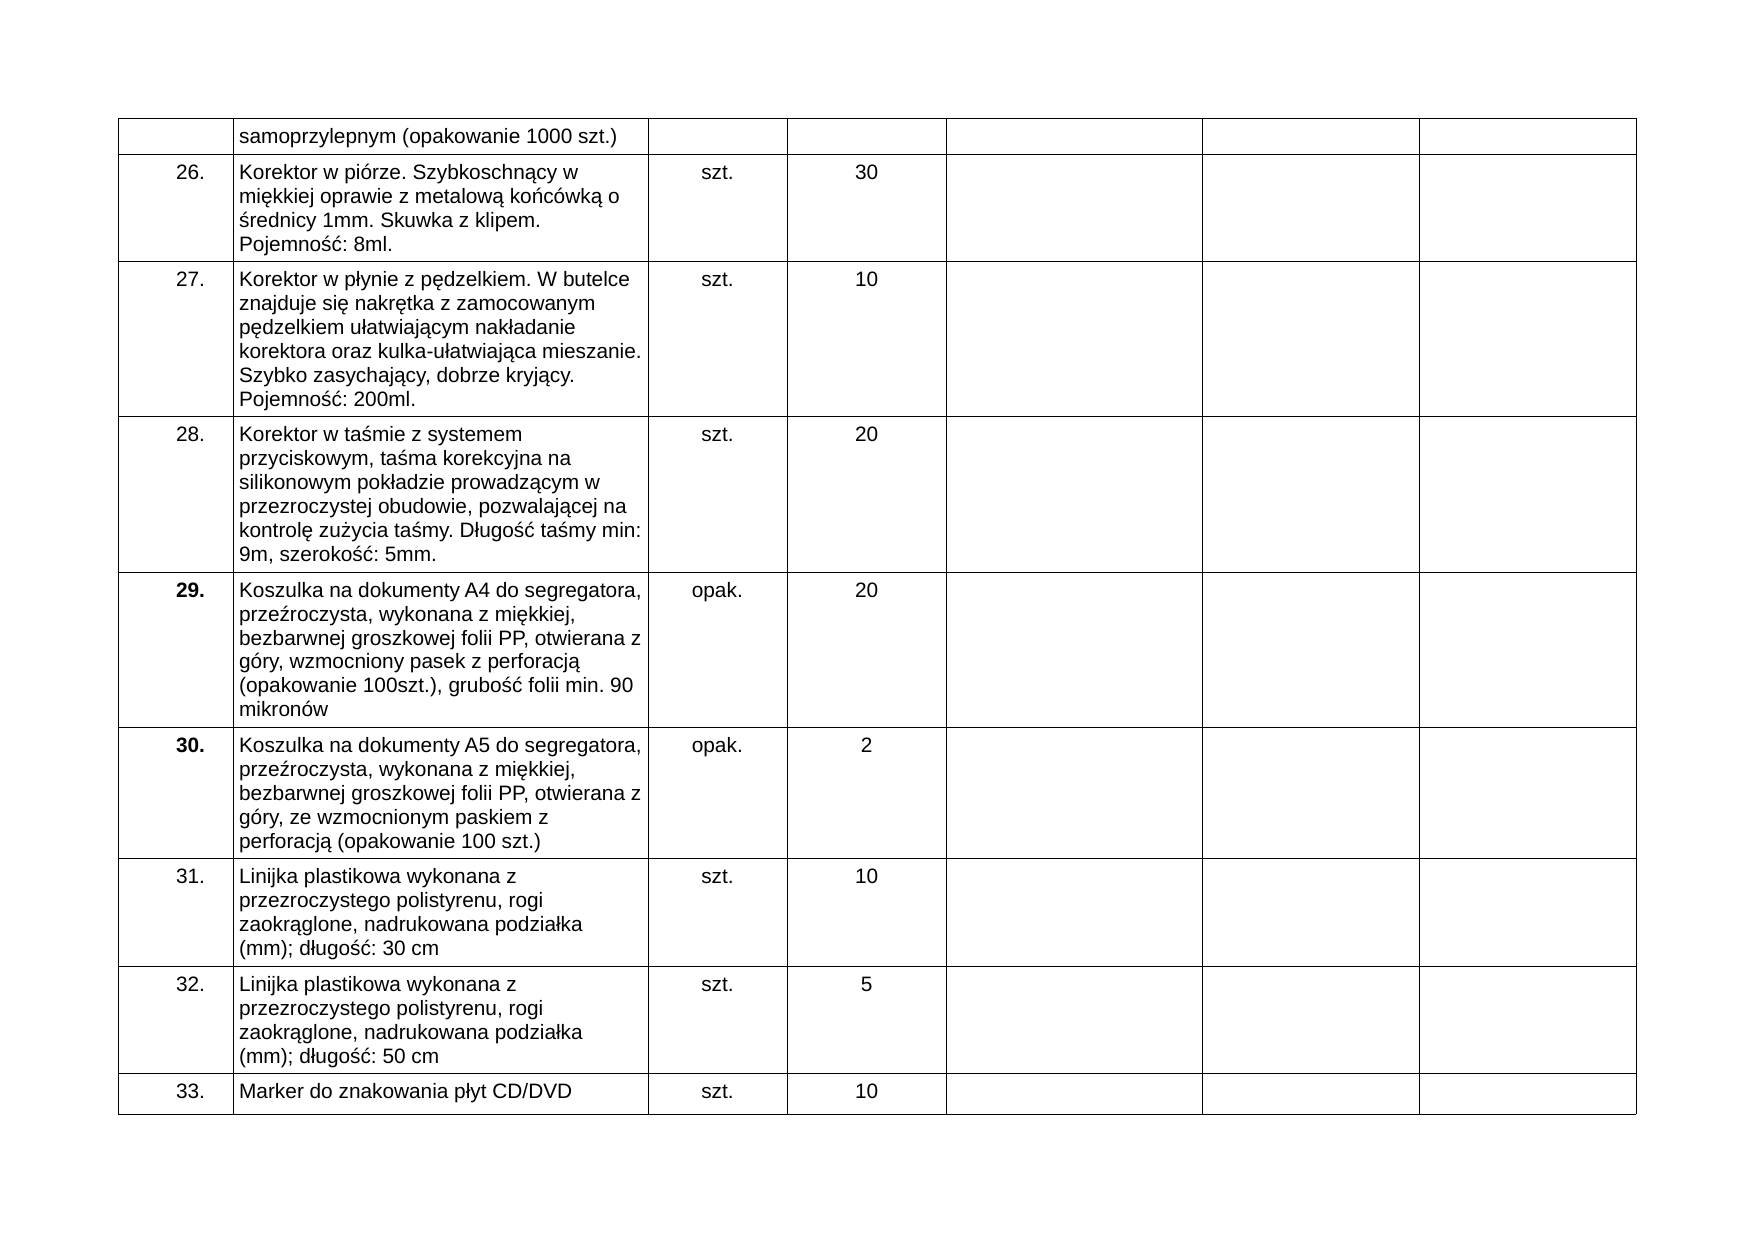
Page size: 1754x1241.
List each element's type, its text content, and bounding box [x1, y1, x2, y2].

table_cell [1420, 155, 1636, 261]
table_cell 2 [788, 728, 946, 858]
table_cell Koszulka na dokumenty A4 do segregatora, przeźroczysta, wykonana z miękkiej, bezbarwnej groszkowej folii PP, otwierana z góry, wzmocniony pasek z perforacją (opakowanie 100szt.), grubość folii min. 90 mikronów [234, 573, 648, 727]
table_cell [1420, 728, 1636, 858]
table_cell [947, 1074, 1202, 1113]
table_cell [649, 119, 787, 154]
table_cell [119, 417, 233, 572]
table_cell szt. [649, 967, 787, 1073]
table_cell [947, 573, 1202, 727]
table_cell [1203, 119, 1419, 154]
table_cell 5 [788, 967, 946, 1073]
table_cell [1420, 119, 1636, 154]
table_cell [1203, 262, 1419, 416]
table_cell [947, 859, 1202, 966]
table_cell Linijka plastikowa wykonana z przezroczystego polistyrenu, rogi zaokrąglone, nadrukowana podziałka (mm); długość: 50 cm [234, 967, 648, 1073]
table_cell [1420, 859, 1636, 966]
table_cell [1203, 1074, 1419, 1113]
table_cell 10 [788, 1074, 946, 1113]
table_cell szt. [649, 859, 787, 966]
table_cell [119, 1074, 233, 1113]
table_cell [1203, 417, 1419, 572]
table_cell [1420, 573, 1636, 727]
table_cell [1420, 417, 1636, 572]
table_cell Korektor w płynie z pędzelkiem. W butelce znajduje się nakrętka z zamocowanym pędzelkiem ułatwiającym nakładanie korektora oraz kulka-ułatwiająca mieszanie. Szybko zasychający, dobrze kryjący. Pojemność: 200ml. [234, 262, 648, 416]
table_cell [1203, 155, 1419, 261]
table_cell [119, 573, 233, 727]
table_cell [119, 119, 233, 154]
table_cell [947, 967, 1202, 1073]
table_cell szt. [649, 1074, 787, 1113]
table_cell Korektor w piórze. Szybkoschnący w miękkiej oprawie z metalową końcówką o średnicy 1mm. Skuwka z klipem. Pojemność: 8ml. [234, 155, 648, 261]
table_cell Korektor w taśmie z systemem przyciskowym, taśma korekcyjna na silikonowym pokładzie prowadzącym w przezroczystej obudowie, pozwalającej na kontrolę zużycia taśmy. Długość taśmy min: 9m, szerokość: 5mm. [234, 417, 648, 572]
table_cell 10 [788, 262, 946, 416]
table_cell [788, 119, 946, 154]
table_cell szt. [649, 417, 787, 572]
table_cell [1203, 573, 1419, 727]
table_cell szt. [649, 262, 787, 416]
table_cell [1420, 1074, 1636, 1113]
table_cell [947, 417, 1202, 572]
table_cell [119, 859, 233, 966]
table_cell [119, 262, 233, 416]
table_cell [947, 262, 1202, 416]
table_cell 20 [788, 573, 946, 727]
table_cell [119, 728, 233, 858]
table_cell [1420, 262, 1636, 416]
table_cell [1420, 967, 1636, 1073]
table_cell Linijka plastikowa wykonana z przezroczystego polistyrenu, rogi zaokrąglone, nadrukowana podziałka (mm); długość: 30 cm [234, 859, 648, 966]
table_cell [947, 728, 1202, 858]
table_cell opak. [649, 573, 787, 727]
table_cell 30 [788, 155, 946, 261]
table_cell [947, 155, 1202, 261]
table_cell [1203, 859, 1419, 966]
table_cell szt. [649, 155, 787, 261]
table_cell [119, 967, 233, 1073]
table_cell Koszulka na dokumenty A5 do segregatora, przeźroczysta, wykonana z miękkiej, bezbarwnej groszkowej folii PP, otwierana z góry, ze wzmocnionym paskiem z perforacją (opakowanie 100 szt.) [234, 728, 648, 858]
table_cell samoprzylepnym (opakowanie 1000 szt.) [234, 119, 648, 154]
table_cell [119, 155, 233, 261]
table_cell 20 [788, 417, 946, 572]
table_cell [1203, 728, 1419, 858]
table_cell 10 [788, 859, 946, 966]
table_cell Marker do znakowania płyt CD/DVD [234, 1074, 648, 1113]
table_cell [947, 119, 1202, 154]
table_cell [1203, 967, 1419, 1073]
table_cell opak. [649, 728, 787, 858]
